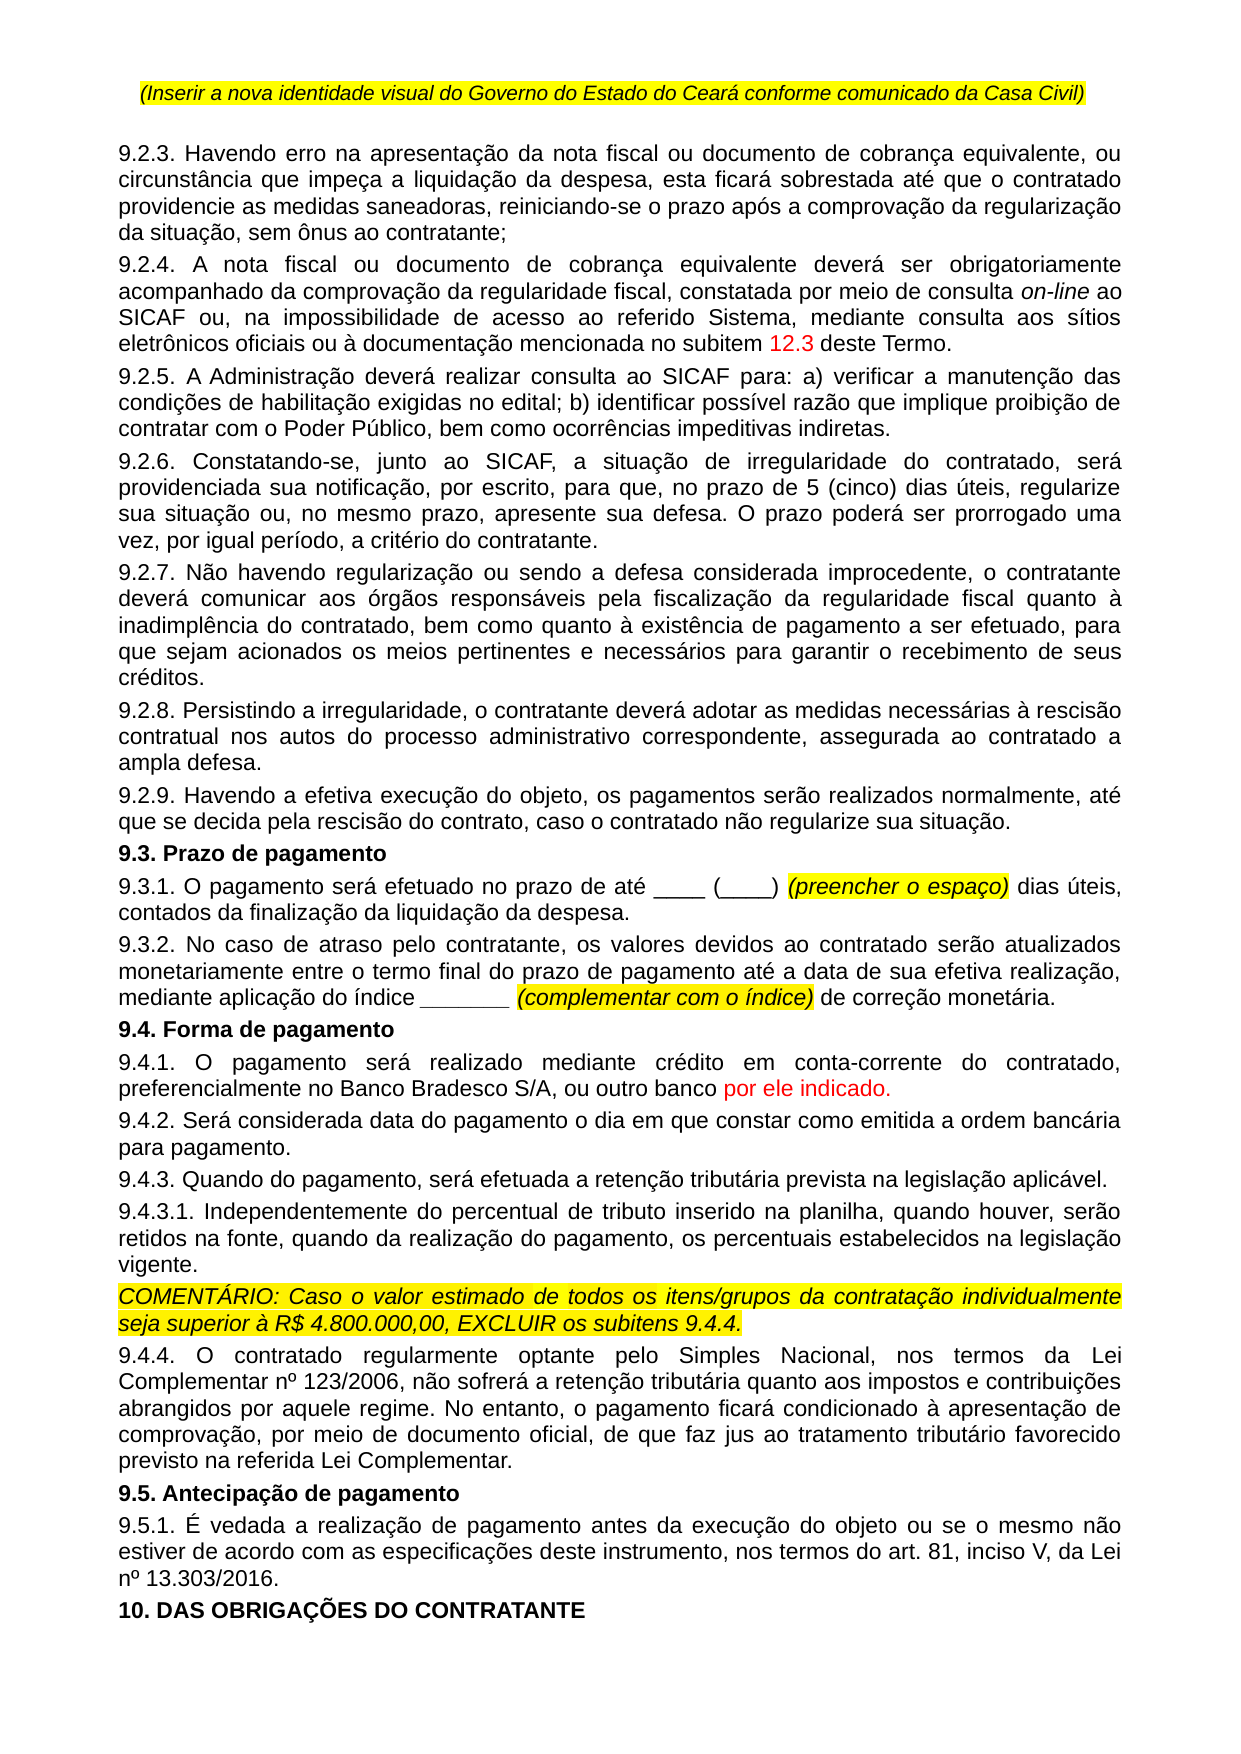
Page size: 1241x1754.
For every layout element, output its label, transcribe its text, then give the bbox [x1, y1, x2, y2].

text 9.2.8. Persistindo a irregularidade, o contratante deverá adotar as medidas necessárias à rescisão contratual nos autos do processo administrativo correspondente, assegurada ao contratado a ampla defesa. [118, 697, 1122, 776]
text 9.2.5. A Administração deverá realizar consulta ao SICAF para: a) verificar a manutenção das condições de habilitação exigidas no edital; b) identificar possível razão que implique proibição de contratar com o Poder Público, bem como ocorrências impeditivas indiretas. [118, 363, 1122, 442]
text 9.5. Antecipação de pagamento [118, 1479, 1122, 1506]
text 9.4.2. Será considerada data do pagamento o dia em que constar como emitida a ordem bancária para pagamento. [118, 1107, 1122, 1160]
text 9.2.6. Constatando-se, junto ao SICAF, a situação de irregularidade do contratado, será providenciada sua notificação, por escrito, para que, no prazo de 5 (cinco) dias úteis, regularize sua situação ou, no mesmo prazo, apresente sua defesa. O prazo poderá ser prorrogado uma vez, por igual período, a critério do contratante. [118, 448, 1122, 553]
text 9.4.3.1. Independentemente do percentual de tributo inserido na planilha, quando houver, serão retidos na fonte, quando da realização do pagamento, os percentuais estabelecidos na legislação vigente. [118, 1198, 1122, 1277]
text 9.4.1. O pagamento será realizado mediante crédito em conta-corrente do contratado, preferencialmente no Banco Bradesco S/A, ou outro banco por ele indicado. [118, 1048, 1122, 1101]
text 9.2.7. Não havendo regularização ou sendo a defesa considerada improcedente, o contratante deverá comunicar aos órgãos responsáveis pela fiscalização da regularidade fiscal quanto à inadimplência do contratado, bem como quanto à existência de pagamento a ser efetuado, para que sejam acionados os meios pertinentes e necessários para garantir o recebimento de seus créditos. [118, 559, 1122, 691]
text 9.2.9. Havendo a efetiva execução do objeto, os pagamentos serão realizados normalmente, até que se decida pela rescisão do contrato, caso o contratado não regularize sua situação. [118, 782, 1122, 834]
text 9.3. Prazo de pagamento [118, 840, 1122, 867]
text 9.4. Forma de pagamento [118, 1016, 1122, 1043]
text 9.2.3. Havendo erro na apresentação da nota fiscal ou documento de cobrança equivalente, ou circunstância que impeça a liquidação da despesa, esta ficará sobrestada até que o contratado providencie as medidas saneadoras, reiniciando-se o prazo após a comprovação da regularização da situação, sem ônus ao contratante; [118, 140, 1122, 245]
text 9.4.4. O contratado regularmente optante pelo Simples Nacional, nos termos da Lei Complementar nº 123/2006, não sofrerá a retenção tributária quanto aos impostos e contribuições abrangidos por aquele regime. No entanto, o pagamento ficará condicionado à apresentação de comprovação, por meio de documento oficial, de que faz jus ao tratamento tributário favorecido previsto na referida Lei Complementar. [118, 1342, 1122, 1473]
text 9.3.1. O pagamento será efetuado no prazo de até ____ (____) (preencher o espaço) dias úteis, contados da finalização da liquidação da despesa. [118, 873, 1122, 925]
text COMENTÁRIO: Caso o valor estimado de todos os itens/grupos da contratação individualmente seja superior à R$ 4.800.000,00, EXCLUIR os subitens 9.4.4. [118, 1283, 1122, 1336]
text 10. DAS OBRIGAÇÕES DO CONTRATANTE [118, 1597, 1122, 1623]
text 9.4.3. Quando do pagamento, será efetuada a retenção tributária prevista na legislação aplicável. [118, 1166, 1122, 1192]
text 9.5.1. É vedada a realização de pagamento antes da execução do objeto ou se o mesmo não estiver de acordo com as especificações deste instrumento, nos termos do art. 81, inciso V, da Lei nº 13.303/2016. [118, 1512, 1122, 1591]
text 9.3.2. No caso de atraso pelo contratante, os valores devidos ao contratado serão atualizados monetariamente entre o termo final do prazo de pagamento até a data de sua efetiva realização, mediante aplicação do índice _______ (complementar com o índice) de correção monetária. [118, 931, 1122, 1010]
text 9.2.4. A nota fiscal ou documento de cobrança equivalente deverá ser obrigatoriamente acompanhado da comprovação da regularidade fiscal, constatada por meio de consulta on-line ao SICAF ou, na impossibilidade de acesso ao referido Sistema, mediante consulta aos sítios eletrônicos oficiais ou à documentação mencionada no subitem 12.3 deste Termo. [118, 251, 1122, 357]
